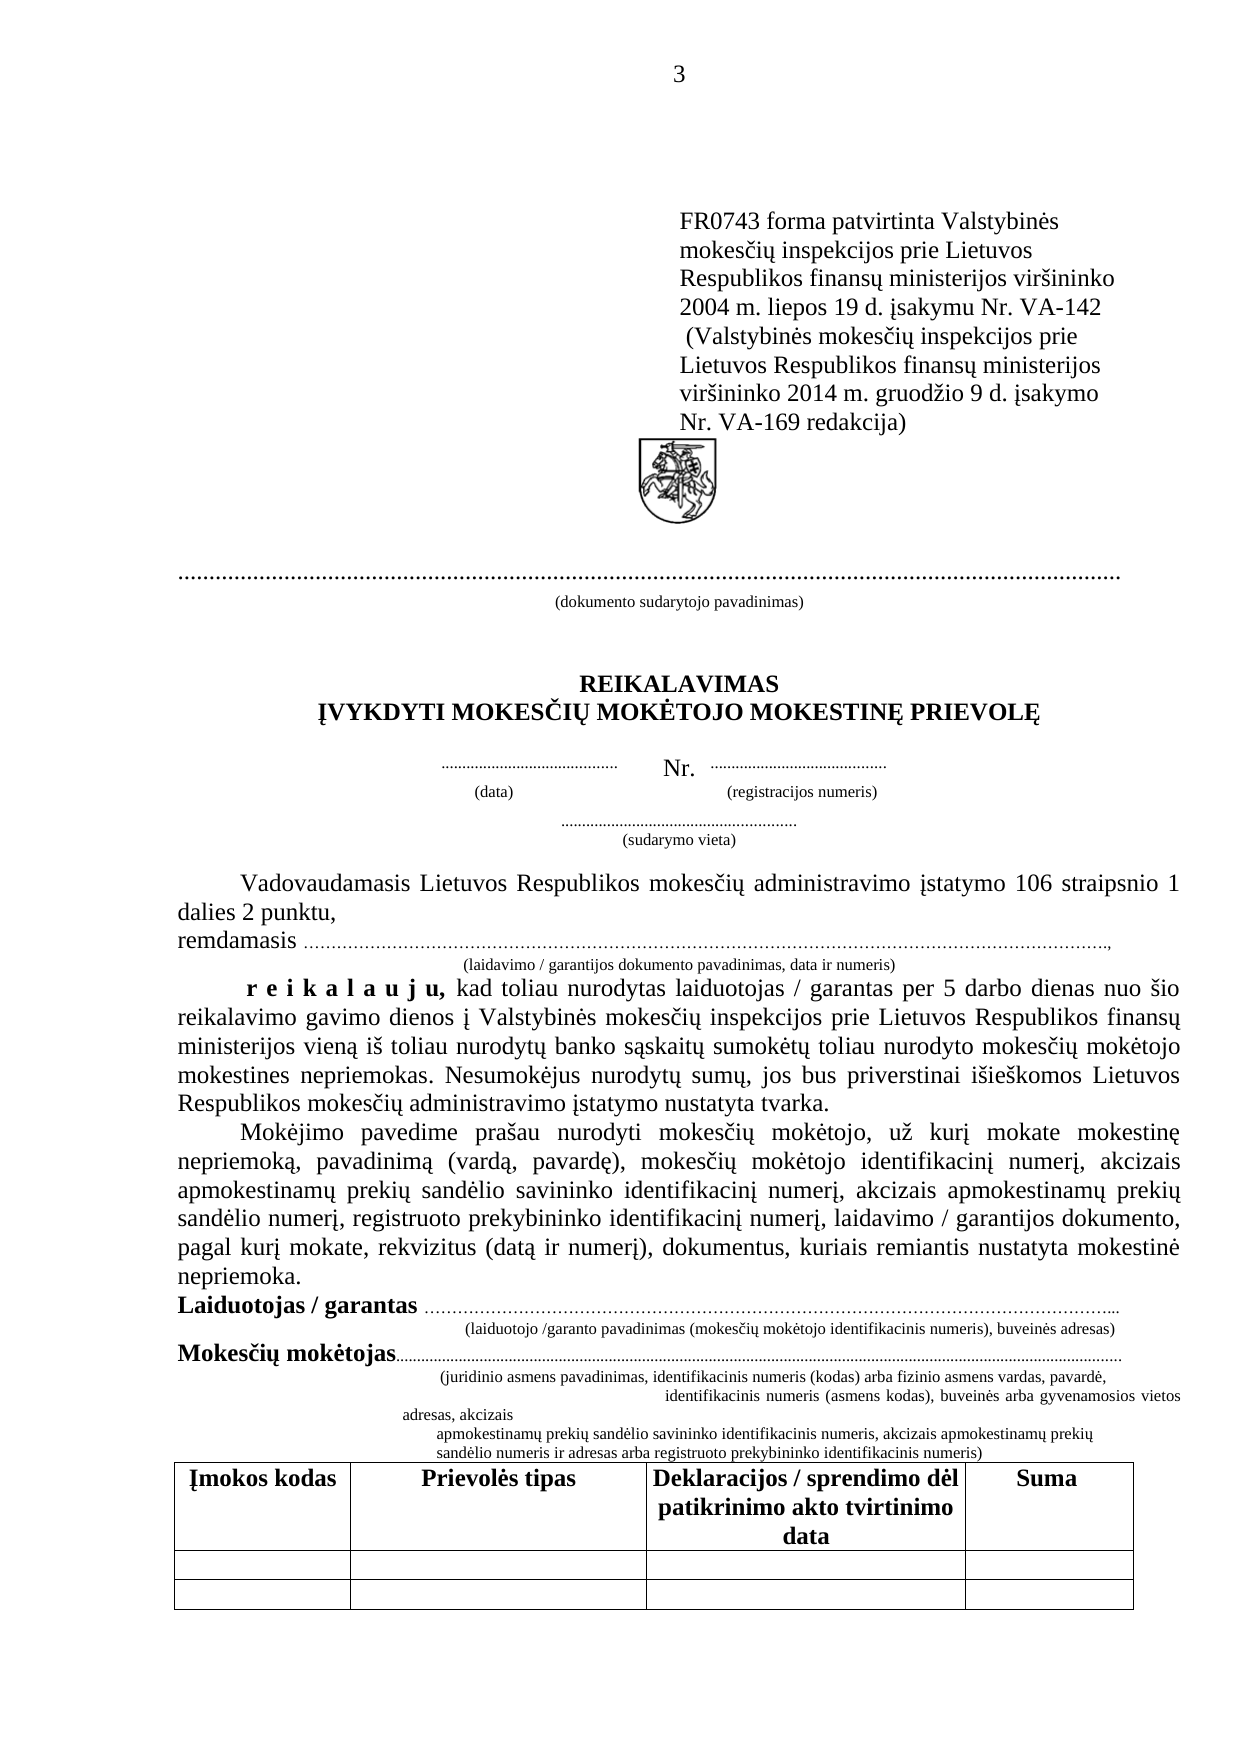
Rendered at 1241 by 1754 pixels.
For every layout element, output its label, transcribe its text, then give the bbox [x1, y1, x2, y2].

text (laidavimo / garantijos dokumento pavadinimas, data ir numeris) [177, 954, 1181, 973]
text apmokestinamų prekių sandėlio savininko identifikacinis numeris, akcizais apmokestinamų prekių [402, 1424, 1181, 1443]
table_header Suma [966, 1463, 1133, 1549]
table_cell [966, 1551, 1133, 1579]
text FR0743 forma patvirtinta Valstybinės [177, 206, 1181, 235]
text 2004 m. liepos 19 d. įsakymu Nr. VA-142 [177, 292, 1181, 321]
text (laiduotojo /garanto pavadinimas (mokesčių mokėtojo identifikacinis numeris), buveinės adresas) [177, 1318, 1181, 1338]
text (Valstybinės mokesčių inspekcijos prie [177, 321, 1181, 350]
table_cell [966, 1580, 1133, 1609]
table_cell (sudarymo vieta) [441, 830, 917, 849]
text r e i k a l a u j u, kad toliau nurodytas laiduotojas / garantas per 5 darbo dienas nuo šio reikalavimo gavimo dienos į Valstybinės mokesčių inspekcijos prie Lietuvos Respublikos finansų ministerijos vieną iš toliau nurodytų banko sąskaitų sumokėtų toliau nurodyto mokesčių mokėtojo mokestines nepriemokas. Nesumokėjus nurodytų sumų, jos bus priverstinai išieškomos Lietuvos Respublikos mokesčių administravimo įstatymo nustatyta tvarka. [177, 973, 1181, 1117]
text Lietuvos Respublikos finansų ministerijos [177, 350, 1181, 378]
table_cell [351, 1551, 646, 1579]
text ĮVYKDYTI MOKESČIŲ MOKĖTOJO MOKESTINĘ PRIEVOLĘ [177, 697, 1181, 726]
table_header Nr. [648, 753, 710, 782]
text Vadovaudamasis Lietuvos Respublikos mokesčių administravimo įstatymo 106 straipsnio 1 dalies 2 punktu, [177, 868, 1181, 926]
table_header [710, 753, 917, 782]
text remdamasis ………………………………………………………………………………………………………………………………., [177, 926, 1181, 954]
text Nr. VA-169 redakcija) [177, 407, 1181, 436]
table_header Prievolės tipas [351, 1463, 646, 1549]
text viršininko 2014 m. gruodžio 9 d. įsakymo [177, 378, 1181, 407]
text (juridinio asmens pavadinimas, identifikacinis numeris (kodas) arba fizinio asmens vardas, pavardė, [177, 1366, 1181, 1386]
text sandėlio numeris ir adresas arba registruoto prekybininko identifikacinis numeris) [402, 1443, 1181, 1462]
table_header [441, 753, 648, 782]
table_cell [351, 1580, 646, 1609]
text identifikacinis numeris (asmens kodas), buveinės arba gyvenamosios vietos adresas, akcizais [402, 1386, 1181, 1424]
table_cell [648, 782, 710, 811]
text Mokesčių mokėtojas [177, 1338, 1181, 1366]
text ....................................................................................................................................................... [177, 556, 1181, 584]
text Mokėjimo pavedime prašau nurodyti mokesčių mokėtojo, už kurį mokate mokestinę nepriemoką, pavadinimą (vardą, pavardę), mokesčių mokėtojo identifikacinį numerį, akcizais apmokestinamų prekių sandėlio savininko identifikacinį numerį, akcizais apmokestinamų prekių sandėlio numerį, registruoto prekybininko identifikacinį numerį, laidavimo / garantijos dokumento, pagal kurį mokate, rekvizitus (datą ir numerį), dokumentus, kuriais remiantis nustatyta mokestinė nepriemoka. [177, 1117, 1181, 1290]
text (dokumento sudarytojo pavadinimas) [177, 584, 1181, 611]
table_header Įmokos kodas [175, 1463, 350, 1549]
table_cell [175, 1580, 350, 1609]
text Laiduotojas / garantas ……………………………………………………………………………………………………………... [177, 1290, 1181, 1318]
table_cell [441, 811, 917, 830]
table_cell (data) [441, 782, 648, 811]
text Respublikos finansų ministerijos viršininko [177, 263, 1181, 292]
table_cell [647, 1551, 965, 1579]
text mokesčių inspekcijos prie Lietuvos [177, 235, 1181, 263]
table_header Deklaracijos / sprendimo dėl patikrinimo akto tvirtinimo data [647, 1463, 965, 1549]
table_cell [647, 1580, 965, 1609]
text REIKALAVIMAS [177, 669, 1181, 697]
table_cell [175, 1551, 350, 1579]
table_cell (registracijos numeris) [710, 782, 917, 811]
